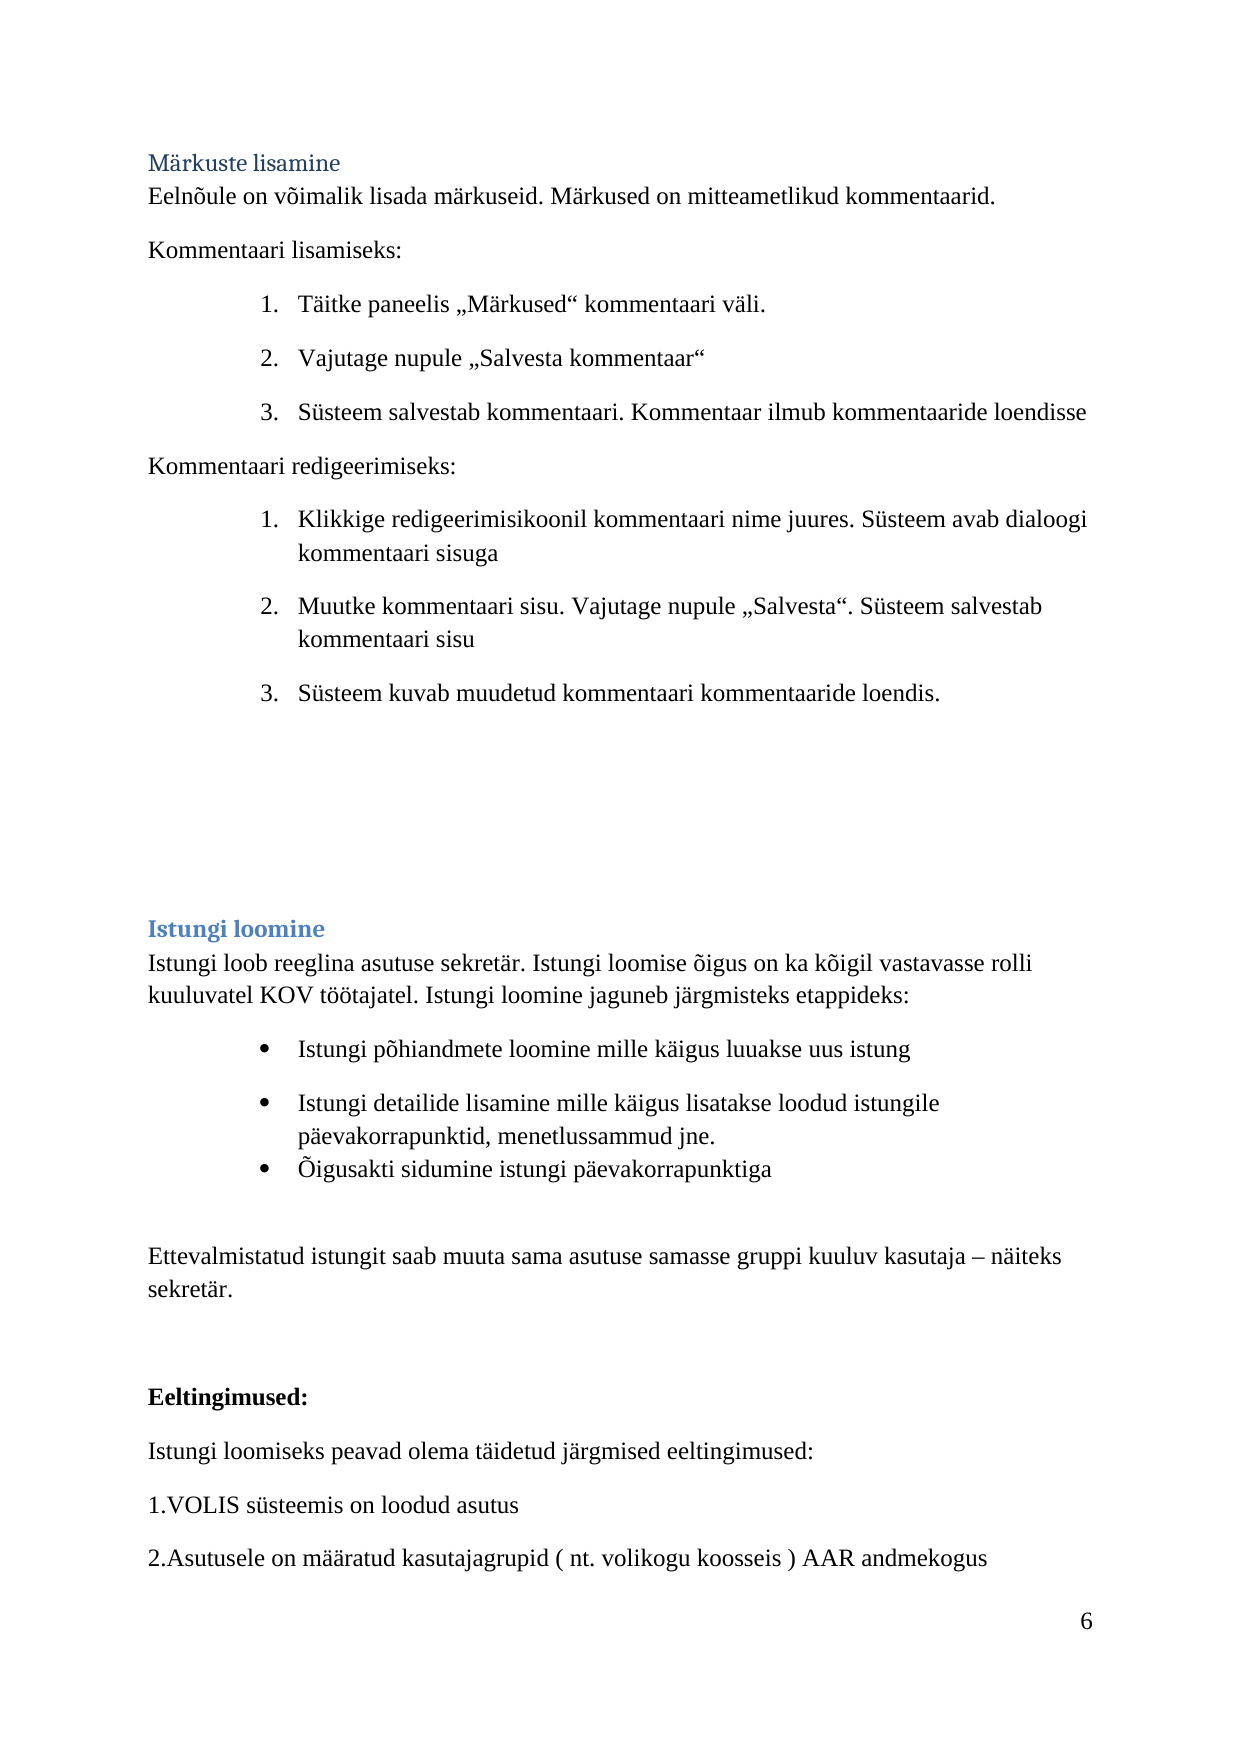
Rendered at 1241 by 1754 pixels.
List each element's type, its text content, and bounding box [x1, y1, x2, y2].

text Eeltingimused: [148, 1382, 1093, 1411]
text Istungi loob reeglina asutuse sekretär. Istungi loomise õigus on ka kõigil vastavasse rolli kuuluvatel KOV töötajatel. Istungi loomine jaguneb järgmisteks etappideks: [148, 948, 1093, 1009]
list Istungi detailide lisamine mille käigus lisatakse loodud istungile päevakorrapunktid, menetlussammud jne. [260, 1088, 1093, 1150]
list Klikkige redigeerimisikoonil kommentaari nime juures. Süsteem avab dialoogi kommentaari sisuga [260, 504, 1093, 566]
text Eelnõule on võimalik lisada märkuseid. Märkused on mitteametlikud kommentaarid. [148, 181, 1093, 210]
list Süsteem kuvab muudetud kommentaari kommentaaride loendis. [260, 678, 1093, 707]
list Istungi põhiandmete loomine mille käigus luuakse uus istung [260, 1034, 1093, 1063]
text Kommentaari redigeerimiseks: [148, 451, 1093, 479]
list VOLIS süsteemis on loodud asutus [148, 1490, 1093, 1518]
text Kommentaari lisamiseks: [148, 235, 1093, 264]
text Ettevalmistatud istungit saab muuta sama asutuse samasse gruppi kuuluv kasutaja – näiteks sekretär. [148, 1241, 1093, 1303]
list Süsteem salvestab kommentaari. Kommentaar ilmub kommentaaride loendisse [260, 397, 1093, 426]
subtitle Märkuste lisamine [148, 148, 1093, 177]
list Muutke kommentaari sisu. Vajutage nupule „Salvesta“. Süsteem salvestab kommentaari sisu [260, 591, 1093, 653]
text Istungi loomiseks peavad olema täidetud järgmised eeltingimused: [148, 1436, 1093, 1464]
subtitle Istungi loomine [148, 914, 1093, 943]
list Asutusele on määratud kasutajagrupid ( nt. volikogu koosseis ) AAR andmekogus [148, 1543, 1093, 1572]
list Täitke paneelis „Märkused“ kommentaari väli. [260, 289, 1093, 318]
list Vajutage nupule „Salvesta kommentaar“ [260, 343, 1093, 372]
list Õigusakti sidumine istungi päevakorrapunktiga [260, 1154, 1093, 1183]
